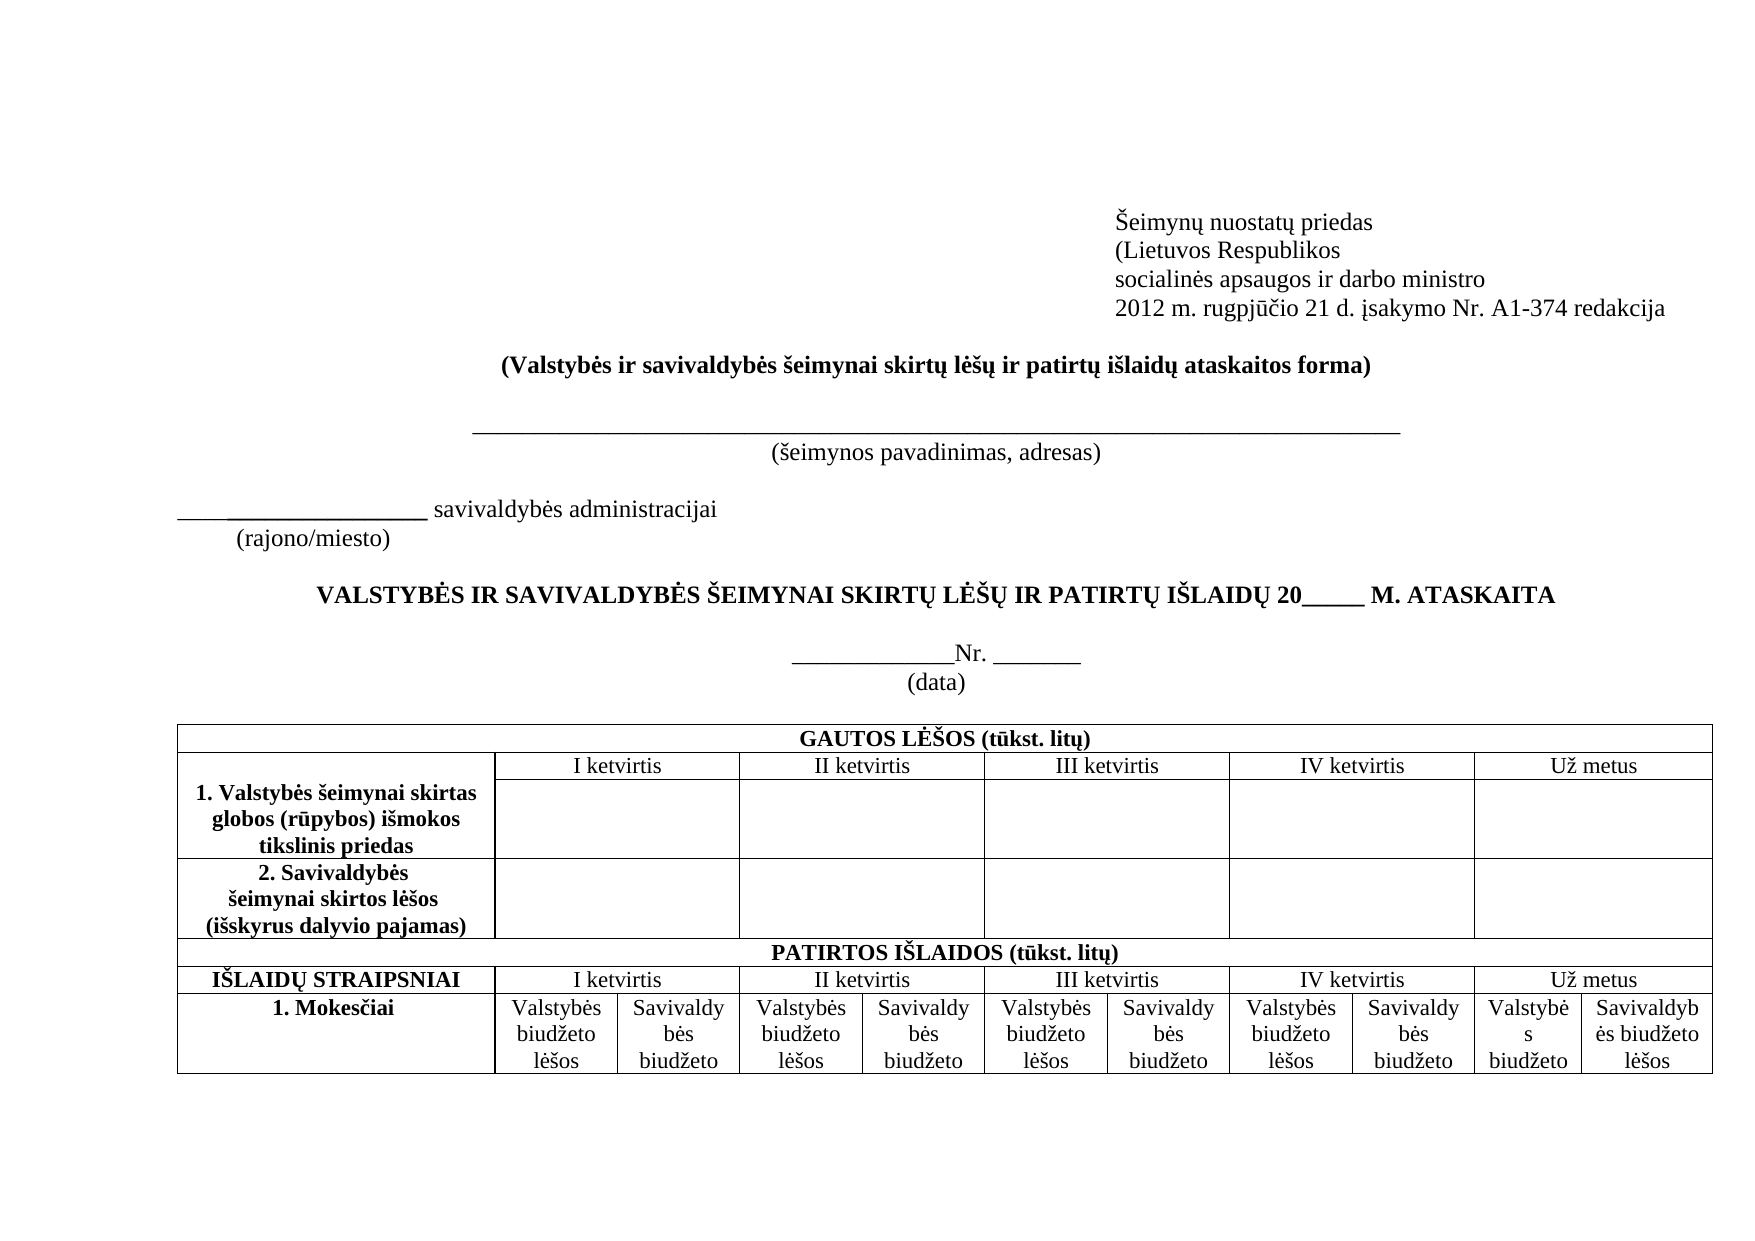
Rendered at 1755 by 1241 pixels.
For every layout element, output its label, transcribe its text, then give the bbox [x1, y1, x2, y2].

table_cell [1475, 780, 1712, 858]
table_cell III ketvirtis [985, 967, 1229, 993]
table_cell Savivaldybės biudžeto [1108, 994, 1229, 1073]
table_cell IŠLAIDŲ STRAIPSNIAI [178, 967, 494, 993]
table_cell Valstybės biudžeto lėšos [740, 994, 862, 1073]
table_cell 2. Savivaldybės šeimynai skirtos lėšos (išskyrus dalyvio pajamas) [178, 859, 494, 938]
text (data) [177, 667, 1695, 695]
table_cell III ketvirtis [985, 753, 1229, 779]
table_cell II ketvirtis [740, 967, 984, 993]
table_cell Savivaldybės biudžeto [1353, 994, 1474, 1073]
table_cell Valstybės biudžeto lėšos [1230, 994, 1352, 1073]
table_cell [740, 780, 984, 858]
table_cell I ketvirtis [496, 967, 739, 993]
table_cell Už metus [1475, 967, 1712, 993]
table_cell [985, 780, 1229, 858]
text (Lietuvos Respublikos [1115, 235, 1695, 264]
text (šeimynos pavadinimas, adresas) [177, 437, 1695, 465]
table_cell Savivaldybės biudžeto lėšos [1582, 994, 1712, 1073]
table_cell [740, 859, 984, 938]
table_cell Valstybės biudžeto lėšos [985, 994, 1107, 1073]
text socialinės apsaugos ir darbo ministro [1115, 264, 1695, 293]
text VALSTYBĖS IR SAVIVALDYBĖS ŠEIMYNAI SKIRTŲ LĖŠŲ IR PATIRTŲ IŠLAIDŲ 20_____ M. ATASKAITA [177, 580, 1695, 609]
table_cell II ketvirtis [740, 753, 984, 779]
text (rajono/miesto) [177, 523, 1695, 552]
table_cell Valstybės biudžeto lėšos [496, 994, 617, 1073]
table_cell IV ketvirtis [1230, 967, 1474, 993]
table_cell [496, 780, 739, 858]
table_cell PATIRTOS IŠLAIDOS (tūkst. litų) [178, 939, 1712, 966]
table_cell Valstybės biudžeto [1475, 994, 1581, 1073]
table_cell 1. Valstybės šeimynai skirtas globos (rūpybos) išmokos tikslinis priedas [178, 753, 494, 858]
text 2012 m. rugpjūčio 21 d. įsakymo Nr. A1-374 redakcija [1115, 293, 1695, 322]
table_cell Savivaldybės biudžeto [618, 994, 739, 1073]
text Šeimynų nuostatų priedas [1115, 207, 1695, 235]
table_cell Savivaldybės biudžeto [863, 994, 984, 1073]
table_cell I ketvirtis [496, 753, 739, 779]
table_cell [985, 859, 1229, 938]
text (Valstybės ir savivaldybės šeimynai skirtų lėšų ir patirtų išlaidų ataskaitos forma) [177, 350, 1695, 379]
table_cell [496, 859, 739, 938]
table_cell 1. Mokesčiai [178, 994, 494, 1073]
table_cell [1230, 780, 1474, 858]
text ____________________ savivaldybės administracijai [177, 494, 1695, 523]
table_header GAUTOS LĖŠOS (tūkst. litų) [178, 725, 1712, 752]
text _____________Nr. _______ [177, 638, 1695, 667]
table_cell [1230, 859, 1474, 938]
table_cell [1475, 859, 1712, 938]
table_cell IV ketvirtis [1230, 753, 1474, 779]
table_cell Už metus [1475, 753, 1712, 779]
